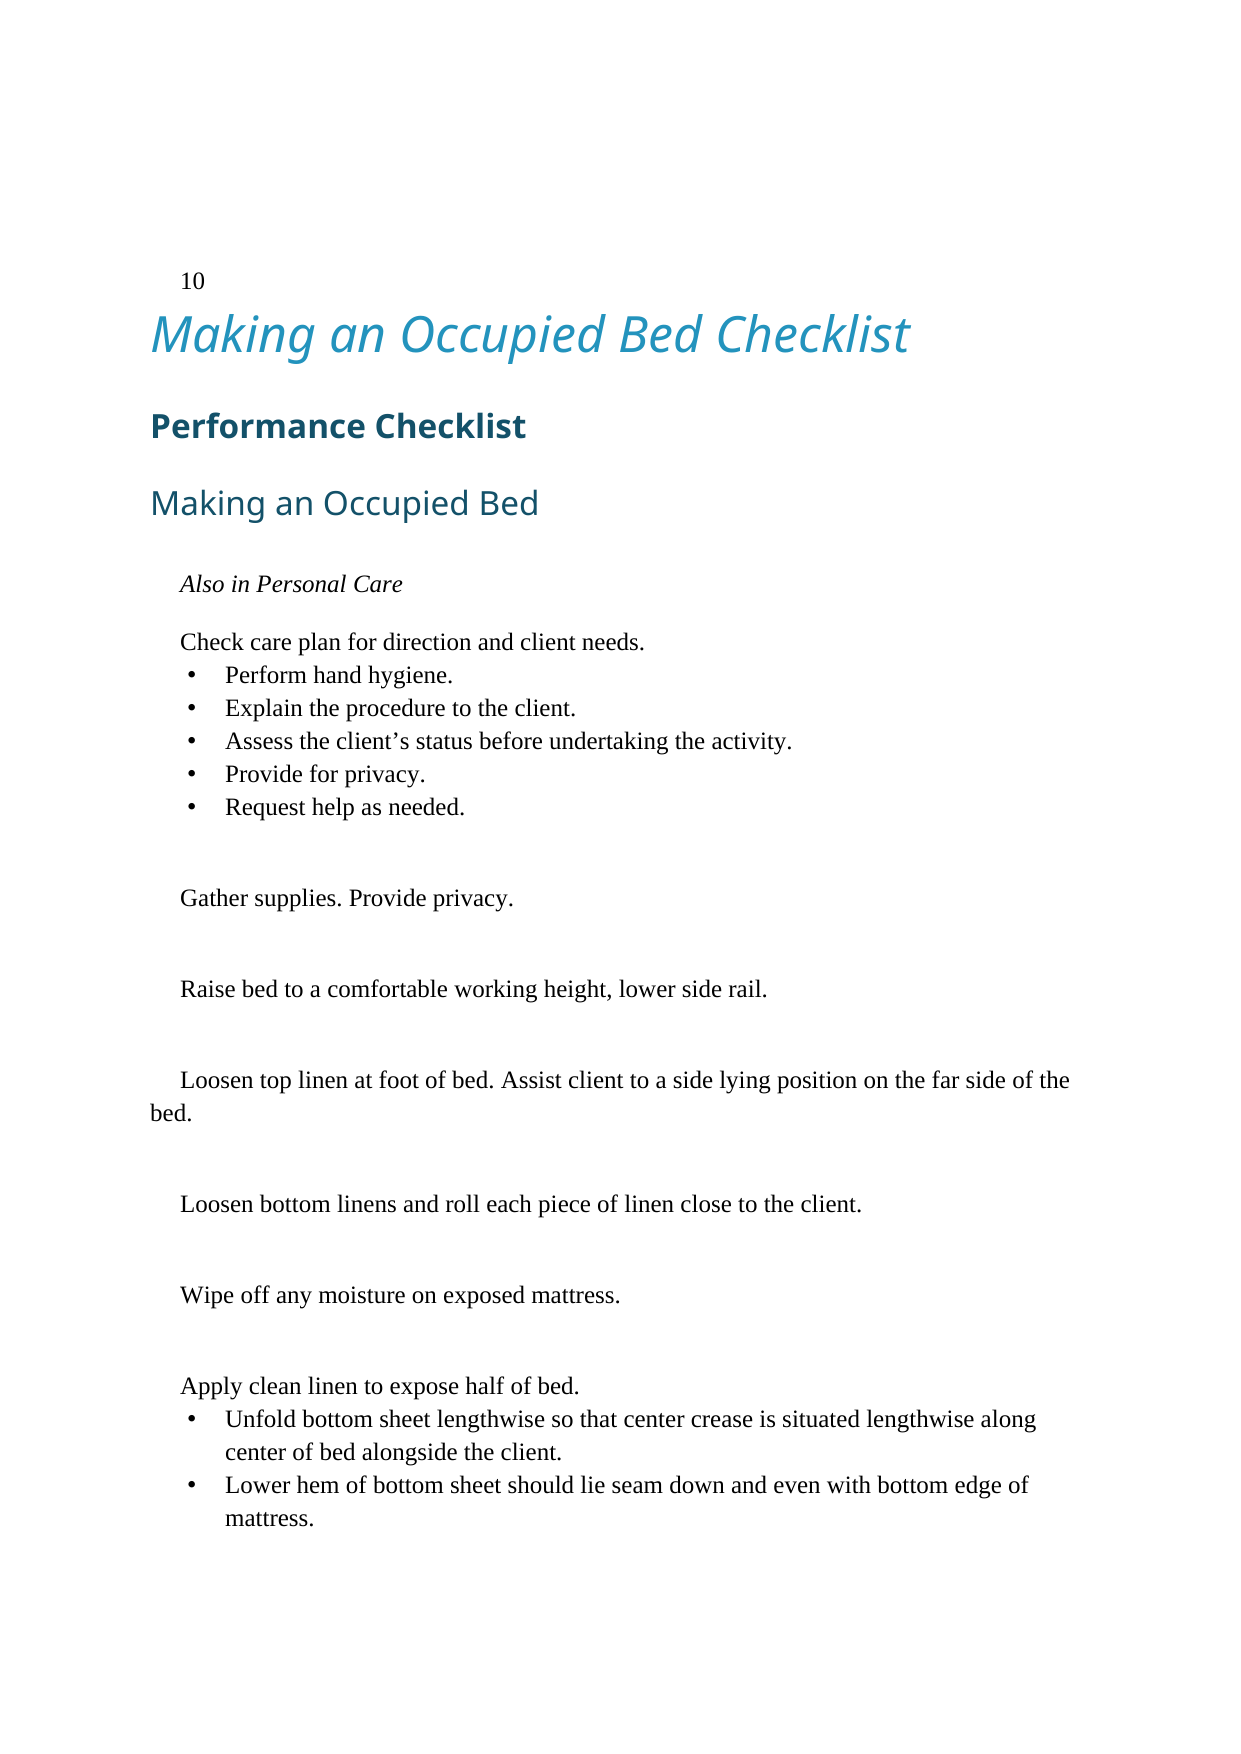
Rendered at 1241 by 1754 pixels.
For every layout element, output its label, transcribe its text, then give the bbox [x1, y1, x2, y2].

list Provide for privacy. [187, 759, 1090, 788]
list Perform hand hygiene. [187, 660, 1090, 689]
list Unfold bottom sheet lengthwise so that center crease is situated lengthwise along center of bed alongside the client. [187, 1404, 1090, 1466]
list Explain the procedure to the client. [187, 693, 1090, 722]
list Lower hem of bottom sheet should lie seam down and even with bottom edge of mattress. [187, 1470, 1090, 1532]
table_header Comments: [150, 1222, 1090, 1255]
subtitle Making an Occupied Bed Checklist [150, 299, 1090, 367]
text Raise bed to a comfortable working height, lower side rail. [150, 974, 1090, 1003]
list Request help as needed. [187, 792, 1090, 821]
text Also in Personal Care [150, 569, 1090, 598]
text Wipe off any moisture on exposed mattress. [150, 1280, 1090, 1309]
text Apply clean linen to expose half of bed. [150, 1371, 1090, 1400]
subtitle Performance Checklist [150, 402, 1090, 448]
table_header Comments: [150, 1313, 1090, 1346]
list Assess the client’s status before undertaking the activity. [187, 726, 1090, 755]
table_header Comments: [150, 1007, 1090, 1040]
text Loosen top linen at foot of bed. Assist client to a side lying position on the far side of the bed. [150, 1065, 1090, 1127]
text Check care plan for direction and client needs. [150, 627, 1090, 656]
text Gather supplies. Provide privacy. [150, 883, 1090, 912]
text Loosen bottom linens and roll each piece of linen close to the client. [150, 1189, 1090, 1218]
text 10 [150, 266, 1090, 295]
table_header Comments: [150, 1536, 1090, 1569]
table_header Comments: [150, 825, 1090, 858]
subtitle Making an Occupied Bed [150, 480, 1090, 525]
table_header Comments: [150, 916, 1090, 949]
table_header Comments: [150, 1131, 1090, 1164]
